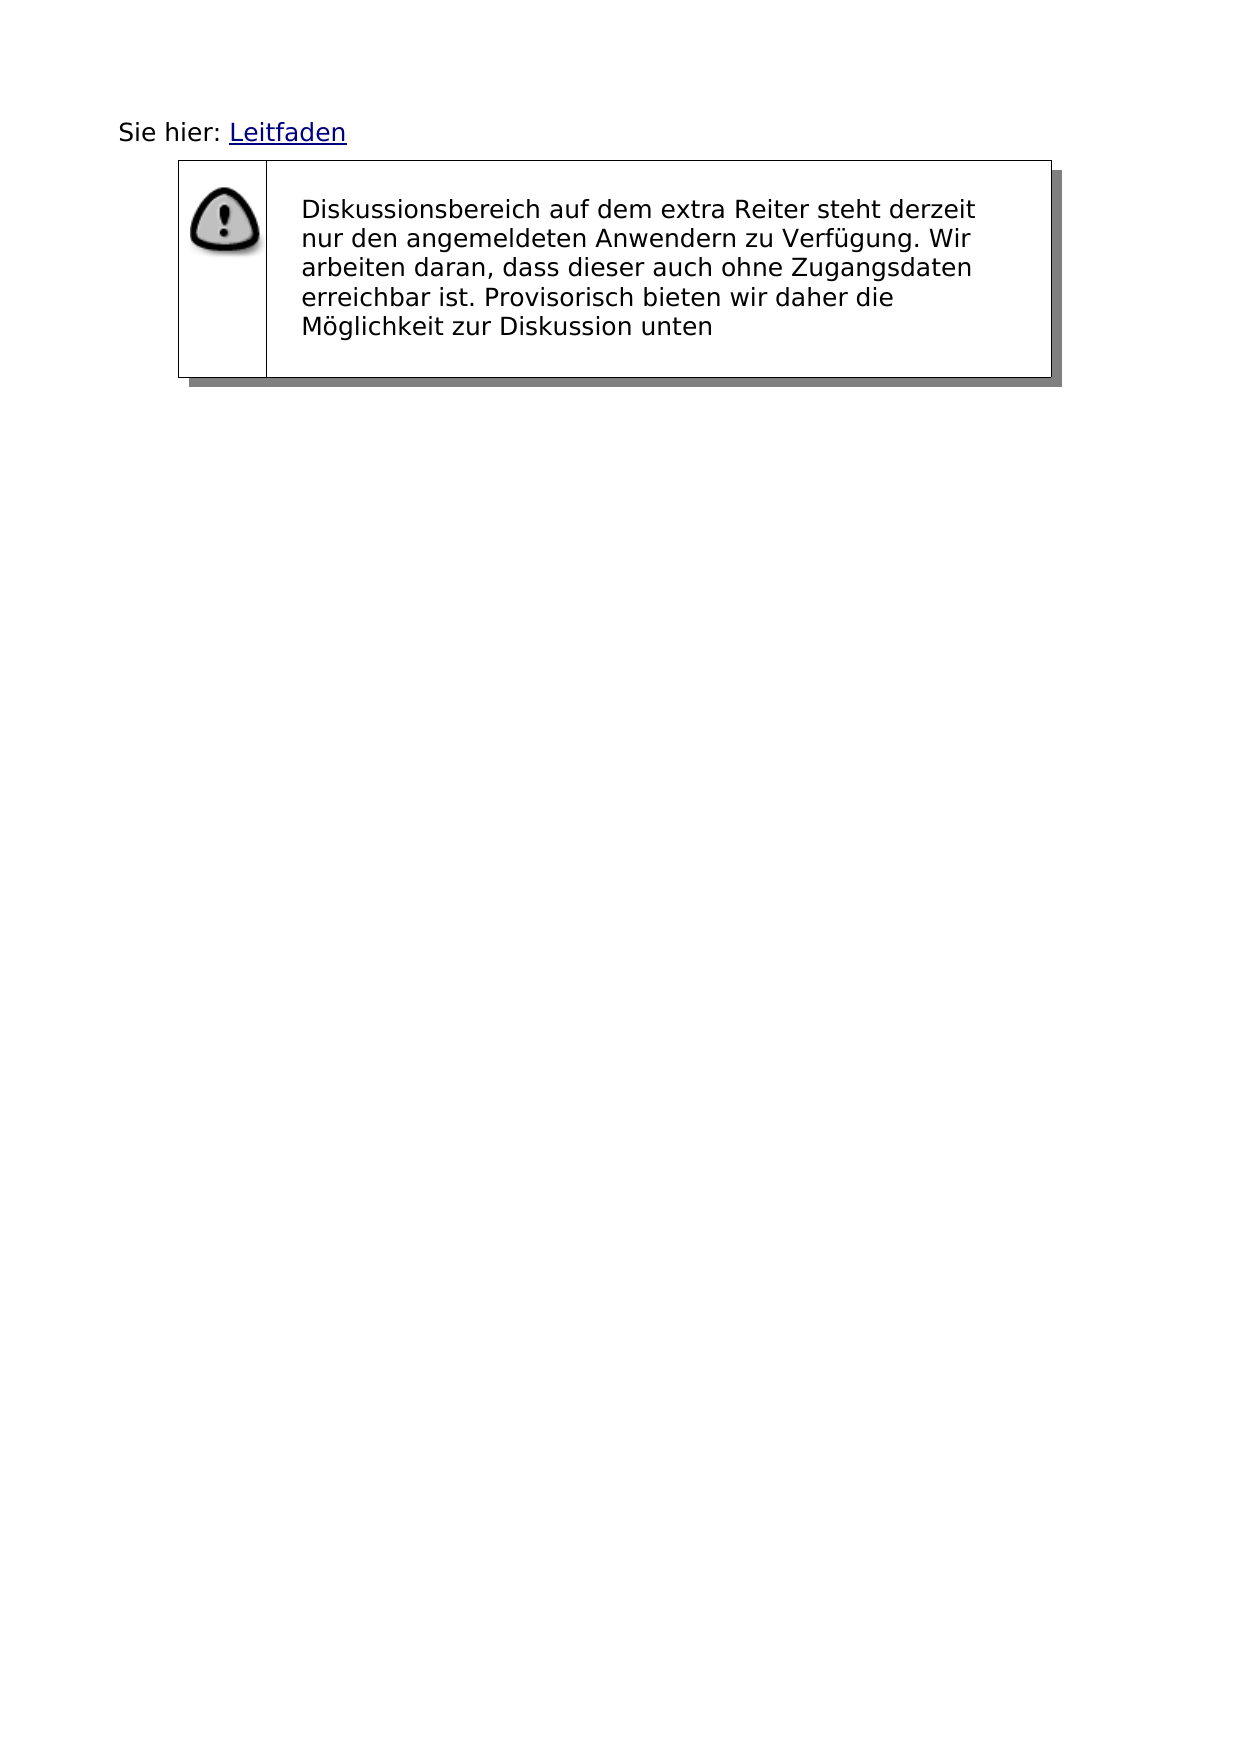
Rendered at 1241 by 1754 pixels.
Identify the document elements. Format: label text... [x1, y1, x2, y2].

text Sie hier: Leitfaden [118, 118, 1122, 147]
picture [190, 183, 266, 259]
table_header Diskussionsbereich auf dem extra Reiter steht derzeit nur den angemeldeten Anwendern zu Verfügung. Wir arbeiten daran, dass dieser auch ohne Zugangsdaten erreichbar ist. Provisorisch bieten wir daher die Möglichkeit zur Diskussion unten [267, 161, 1051, 377]
table_header [179, 161, 266, 377]
